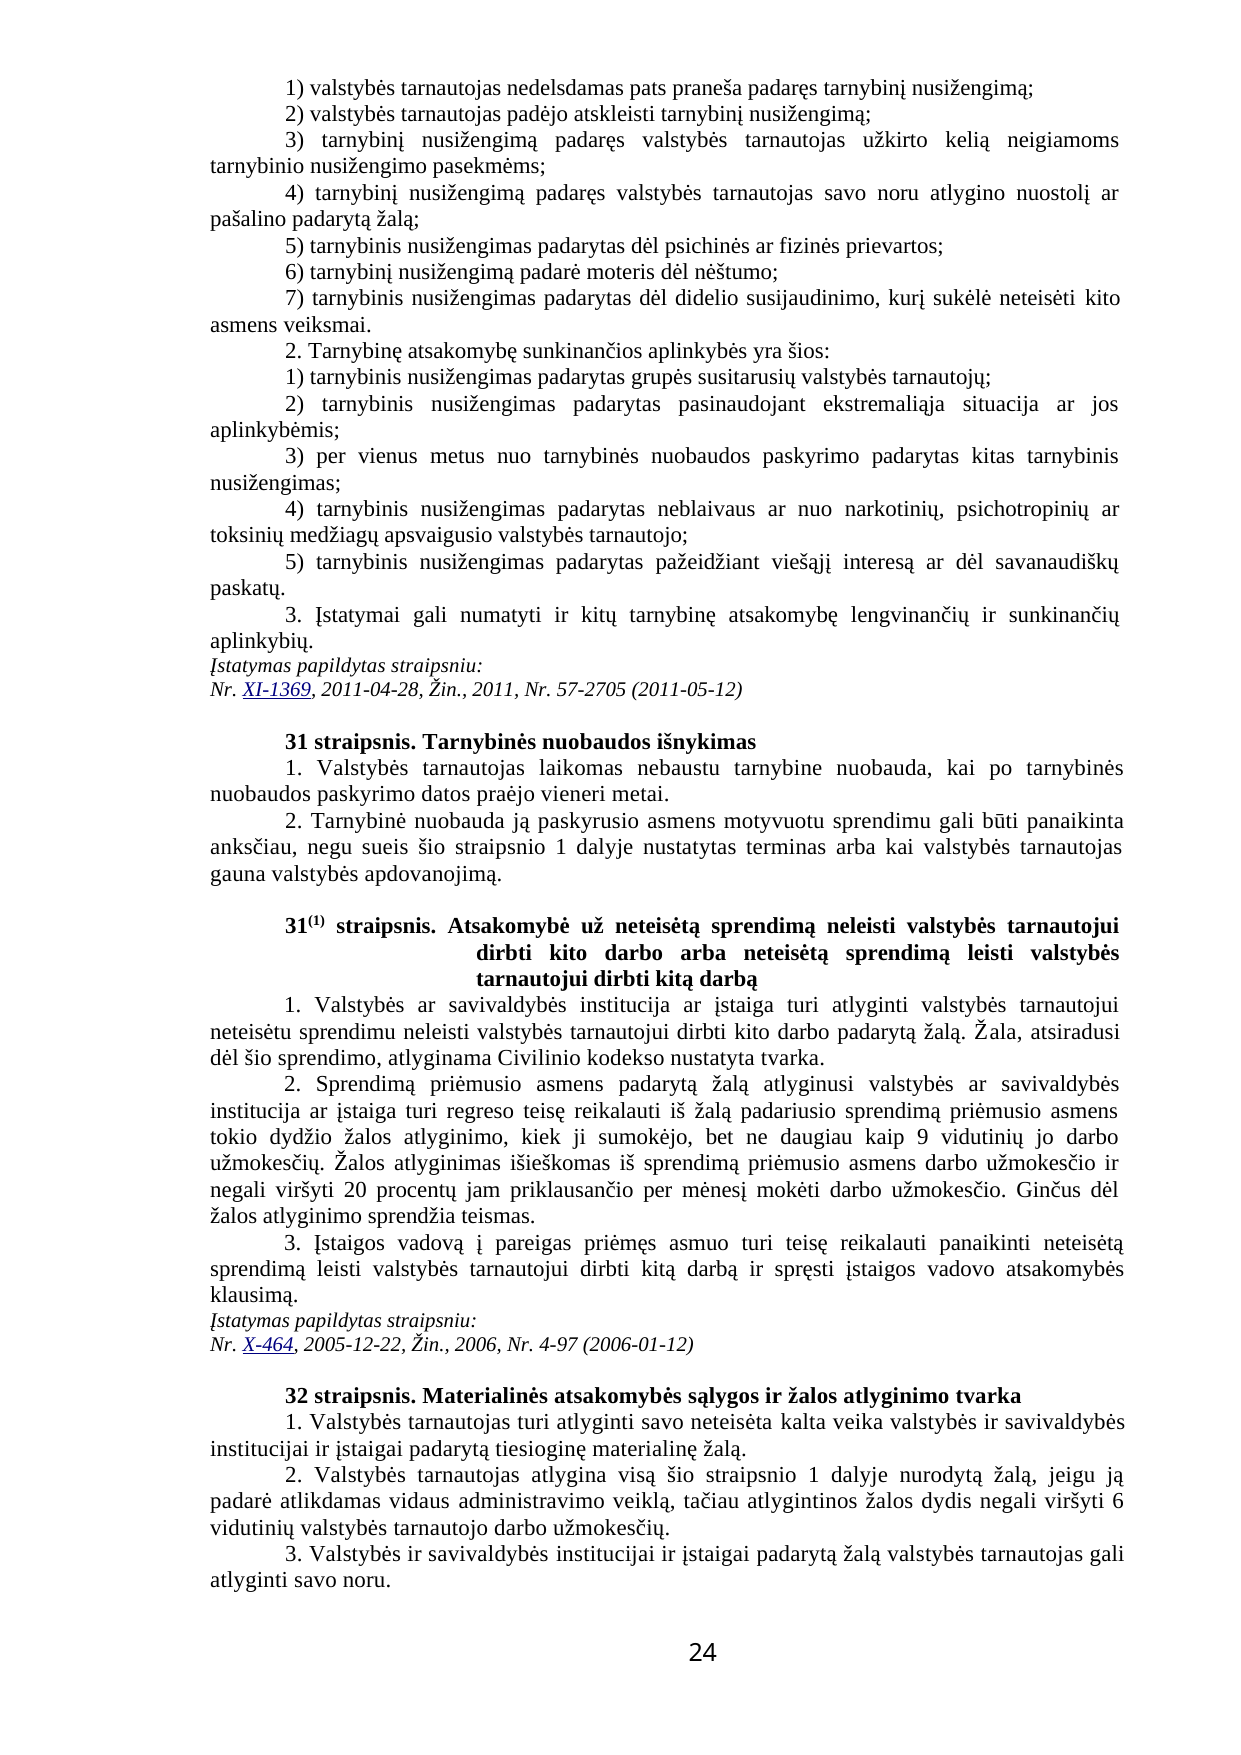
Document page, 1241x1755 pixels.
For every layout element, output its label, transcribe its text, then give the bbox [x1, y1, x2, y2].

text Įstatymas papildytas straipsniu: [210, 653, 1126, 677]
text 3) tarnybinį nusižengimą padaręs valstybės tarnautojas užkirto kelią neigiamoms tarnybinio nusižengimo pasekmėms; [210, 126, 1120, 179]
text Nr. XI-1369, 2011-04-28, Žin., 2011, Nr. 57-2705 (2011-05-12) [210, 677, 1120, 701]
text 32 straipsnis. Materialinės atsakomybės sąlygos ir žalos atlyginimo tvarka [285, 1382, 1126, 1408]
text 4) tarnybinis nusižengimas padarytas neblaivaus ar nuo narkotinių, psichotropinių ar toksinių medžiagų apsvaigusio valstybės tarnautojo; [210, 495, 1120, 548]
text 5) tarnybinis nusižengimas padarytas dėl psichinės ar fizinės prievartos; [210, 232, 1120, 258]
text 1. Valstybės ar savivaldybės institucija ar įstaiga turi atlyginti valstybės tarnautojui neteisėtu sprendimu neleisti valstybės tarnautojui dirbti kito darbo padarytą žalą. Žala, atsiradusi dėl šio sprendimo, atlyginama Civilinio kodekso nustatyta tvarka. [210, 991, 1120, 1070]
text 1. Valstybės tarnautojas turi atlyginti savo neteisėta kalta veika valstybės ir savivaldybės institucijai ir įstaigai padarytą tiesioginę materialinę žalą. [210, 1408, 1126, 1461]
text 3. Įstaigos vadovą į pareigas priėmęs asmuo turi teisę reikalauti panaikinti neteisėtą sprendimą leisti valstybės tarnautojui dirbti kitą darbą ir spręsti įstaigos vadovo atsakomybės klausimą. [210, 1228, 1126, 1308]
text 2. Tarnybinė nuobauda ją paskyrusio asmens motyvuotu sprendimu gali būti panaikinta anksčiau, negu sueis šio straipsnio 1 dalyje nustatytas terminas arba kai valstybės tarnautojas gauna valstybės apdovanojimą. [210, 807, 1126, 886]
text 1. Valstybės tarnautojas laikomas nebaustu tarnybine nuobauda, kai po tarnybinės nuobaudos paskyrimo datos praėjo vieneri metai. [210, 754, 1126, 807]
text 4) tarnybinį nusižengimą padaręs valstybės tarnautojas savo noru atlygino nuostolį ar pašalino padarytą žalą; [210, 179, 1120, 232]
text 31 straipsnis. Tarnybinės nuobaudos išnykimas [210, 728, 1126, 754]
text 7) tarnybinis nusižengimas padarytas dėl didelio susijaudinimo, kurį sukėlė neteisėti kito asmens veiksmai. [210, 284, 1120, 337]
text 1) tarnybinis nusižengimas padarytas grupės susitarusių valstybės tarnautojų; [210, 363, 1120, 390]
text 2. Tarnybinę atsakomybę sunkinančios aplinkybės yra šios: [210, 337, 1120, 363]
text 3. Įstatymai gali numatyti ir kitų tarnybinę atsakomybę lengvinančių ir sunkinančių aplinkybių. [210, 601, 1120, 653]
text 31(1) straipsnis. Atsakomybė už neteisėtą sprendimą neleisti valstybės tarnautojui dirbti kito darbo arba neteisėtą sprendimą leisti valstybės tarnautojui dirbti kitą darbą [285, 912, 1120, 991]
text 3) per vienus metus nuo tarnybinės nuobaudos paskyrimo padarytas kitas tarnybinis nusižengimas; [210, 442, 1120, 495]
text 2. Valstybės tarnautojas atlygina visą šio straipsnio 1 dalyje nurodytą žalą, jeigu ją padarė atlikdamas vidaus administravimo veiklą, tačiau atlygintinos žalos dydis negali viršyti 6 vidutinių valstybės tarnautojo darbo užmokesčių. [210, 1461, 1126, 1540]
text 1) valstybės tarnautojas nedelsdamas pats praneša padaręs tarnybinį nusižengimą; [210, 73, 1120, 100]
text Įstatymas papildytas straipsniu: [210, 1308, 1126, 1332]
text 6) tarnybinį nusižengimą padarė moteris dėl nėštumo; [210, 258, 1120, 284]
text 2) tarnybinis nusižengimas padarytas pasinaudojant ekstremaliąja situacija ar jos aplinkybėmis; [210, 390, 1120, 442]
text 2. Sprendimą priėmusio asmens padarytą žalą atlyginusi valstybės ar savivaldybės institucija ar įstaiga turi regreso teisę reikalauti iš žalą padariusio sprendimą priėmusio asmens tokio dydžio žalos atlyginimo, kiek ji sumokėjo, bet ne daugiau kaip 9 vidutinių jo darbo užmokesčių. Žalos atlyginimas išieškomas iš sprendimą priėmusio asmens darbo užmokesčio ir negali viršyti 20 procentų jam priklausančio per mėnesį mokėti darbo užmokesčio. Ginčus dėl žalos atlyginimo sprendžia teismas. [210, 1070, 1120, 1228]
text 5) tarnybinis nusižengimas padarytas pažeidžiant viešąjį interesą ar dėl savanaudiškų paskatų. [210, 548, 1120, 601]
text 2) valstybės tarnautojas padėjo atskleisti tarnybinį nusižengimą; [210, 100, 1120, 126]
text 3. Valstybės ir savivaldybės institucijai ir įstaigai padarytą žalą valstybės tarnautojas gali atlyginti savo noru. [210, 1540, 1126, 1593]
text Nr. X-464, 2005-12-22, Žin., 2006, Nr. 4-97 (2006-01-12) [210, 1332, 1120, 1356]
